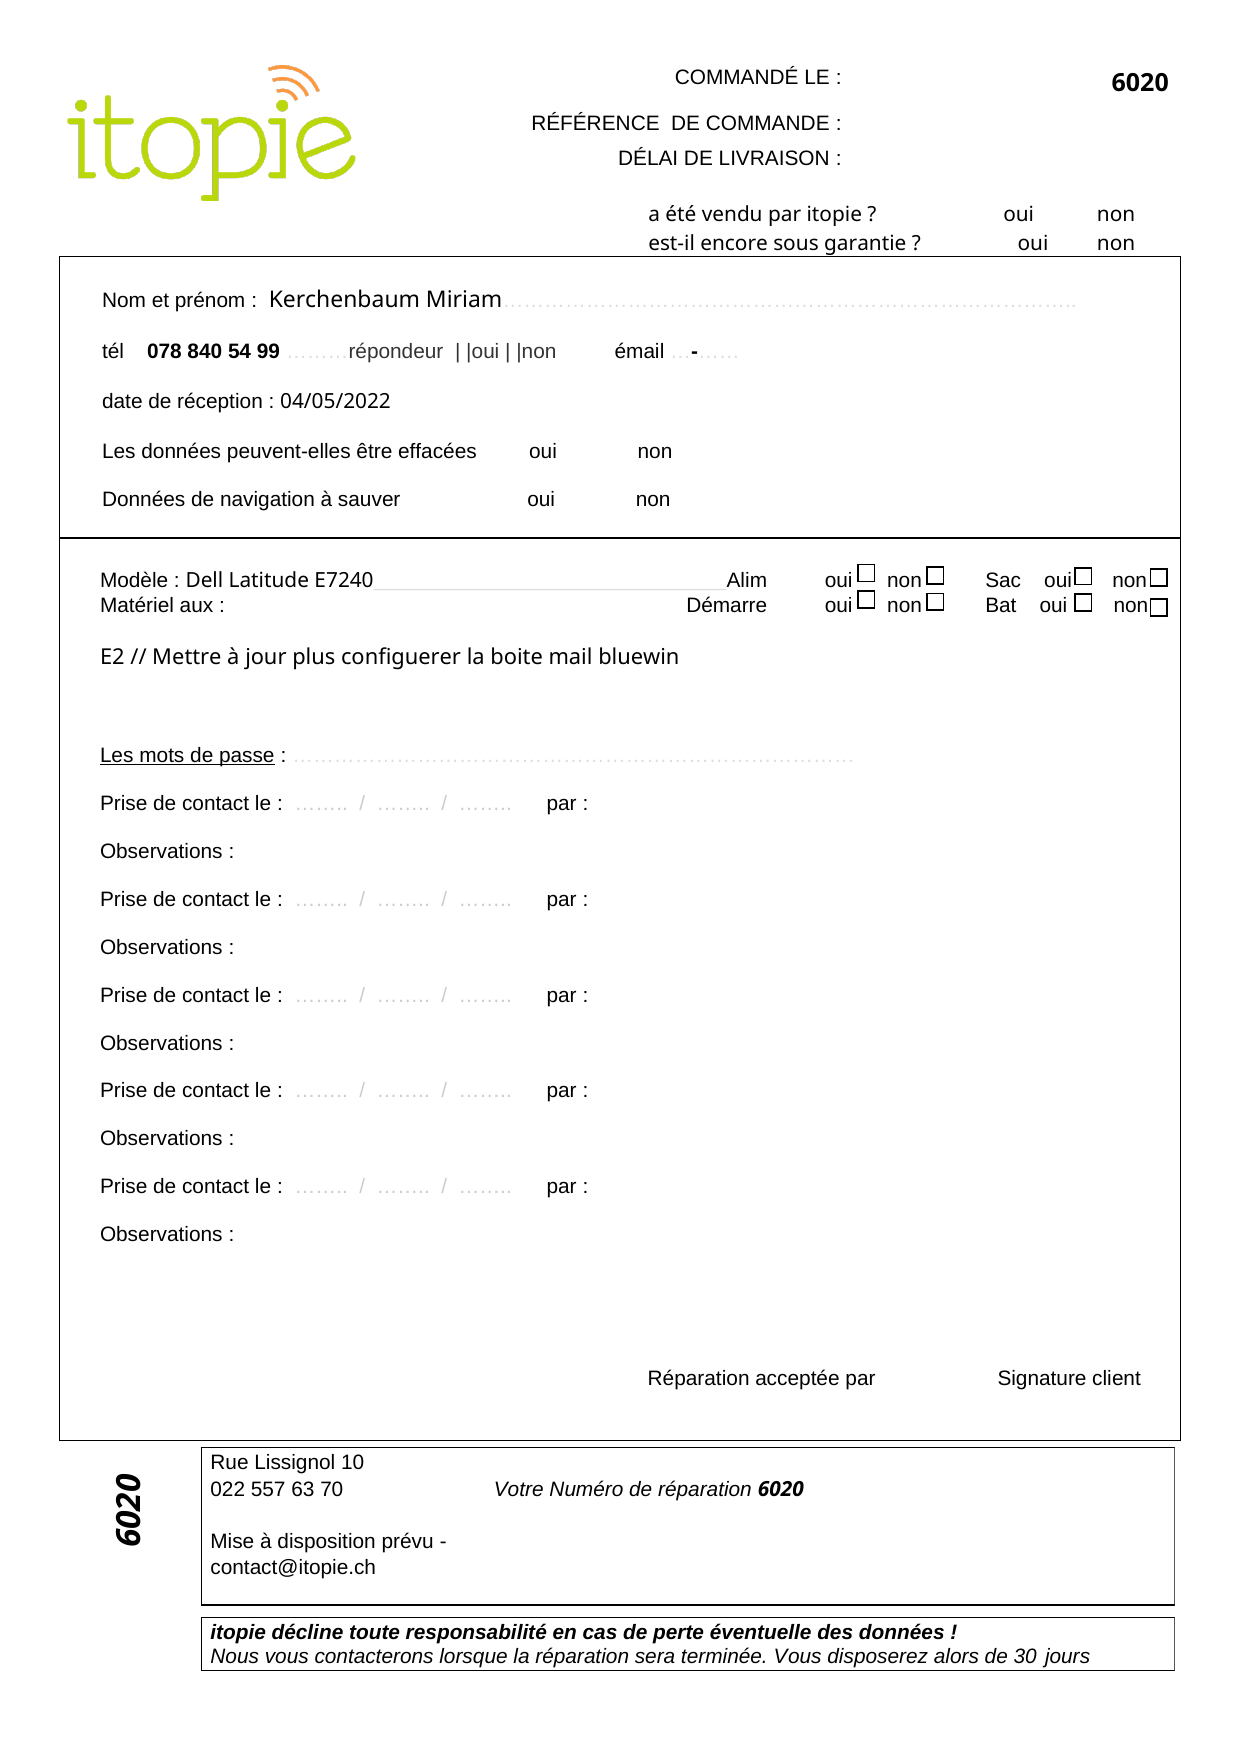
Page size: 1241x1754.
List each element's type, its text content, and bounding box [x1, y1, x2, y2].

text Modèle : Dell Latitude E7240 Alim oui non Sac oui non [948, 562, 1180, 590]
text Les mots de passe : ……………………………………………………………………… [60, 740, 1180, 767]
text Observations : [60, 836, 1180, 863]
text est-il encore sous garantie ? oui non [59, 228, 1181, 256]
table_cell itopie décline toute responsabilité en cas de perte éventuelle des données ! Nous vous contacterons lorsque la réparation sera terminée. Vous disposerez alors de 30 jours [195, 1611, 1180, 1677]
text Observations : [60, 931, 1180, 958]
text Nom et prénom : Kerchenbaum Miriam……………………………………………………………………….. [60, 280, 1180, 314]
text E2 // Mettre à jour plus configuerer la boite mail bluewin [60, 638, 1180, 671]
table_cell DÉLAI DE LIVRAISON : [490, 140, 847, 175]
text Prise de contact le : …….. / …….. / …….. par : [60, 979, 1180, 1006]
table_cell RÉFÉRENCE DE COMMANDE : [490, 105, 847, 140]
text Prise de contact le : …….. / …….. / …….. par : [60, 1075, 1180, 1102]
text Modèle : Dell Latitude E7240 Alim oui non Sac oui non [879, 562, 925, 590]
picture [67, 65, 356, 201]
table_cell [847, 105, 1180, 140]
text Prise de contact le : …….. / …….. / …….. par : [60, 1171, 1180, 1198]
table_header COMMANDÉ LE : [490, 59, 847, 104]
text date de réception : 04/05/2022 [60, 383, 1180, 415]
text Modèle : Dell Latitude E7240 Alim oui non Sac oui non [60, 562, 856, 590]
text Observations : [60, 1123, 1180, 1150]
text Prise de contact le : …….. / …….. / …….. par : [60, 883, 1180, 911]
text a été vendu par itopie ? oui non [59, 199, 1181, 228]
text Prise de contact le : …….. / …….. / …….. par : [60, 788, 1180, 815]
text Observations : [60, 1219, 1180, 1246]
table_cell [847, 140, 1180, 175]
text tél 078 840 54 99 ………répondeur | |oui | |non émail …-…… [60, 335, 1180, 362]
table_header 6020 [847, 59, 1180, 104]
text Données de navigation à sauver oui non [60, 484, 1180, 511]
text Matériel aux : Démarre oui non Bat oui non [60, 590, 1180, 617]
text Réparation acceptée par Signature client [60, 1363, 1180, 1390]
text Les données peuvent-elles être effacées oui non [60, 436, 1180, 463]
text Observations : [60, 1027, 1180, 1054]
table_header 6020 [59, 1441, 195, 1677]
table_header Rue Lissignol 10 022 557 63 70 Votre Numéro de réparation 6020 Mise à disposition prévu - contact@itopie.ch [195, 1441, 1180, 1611]
